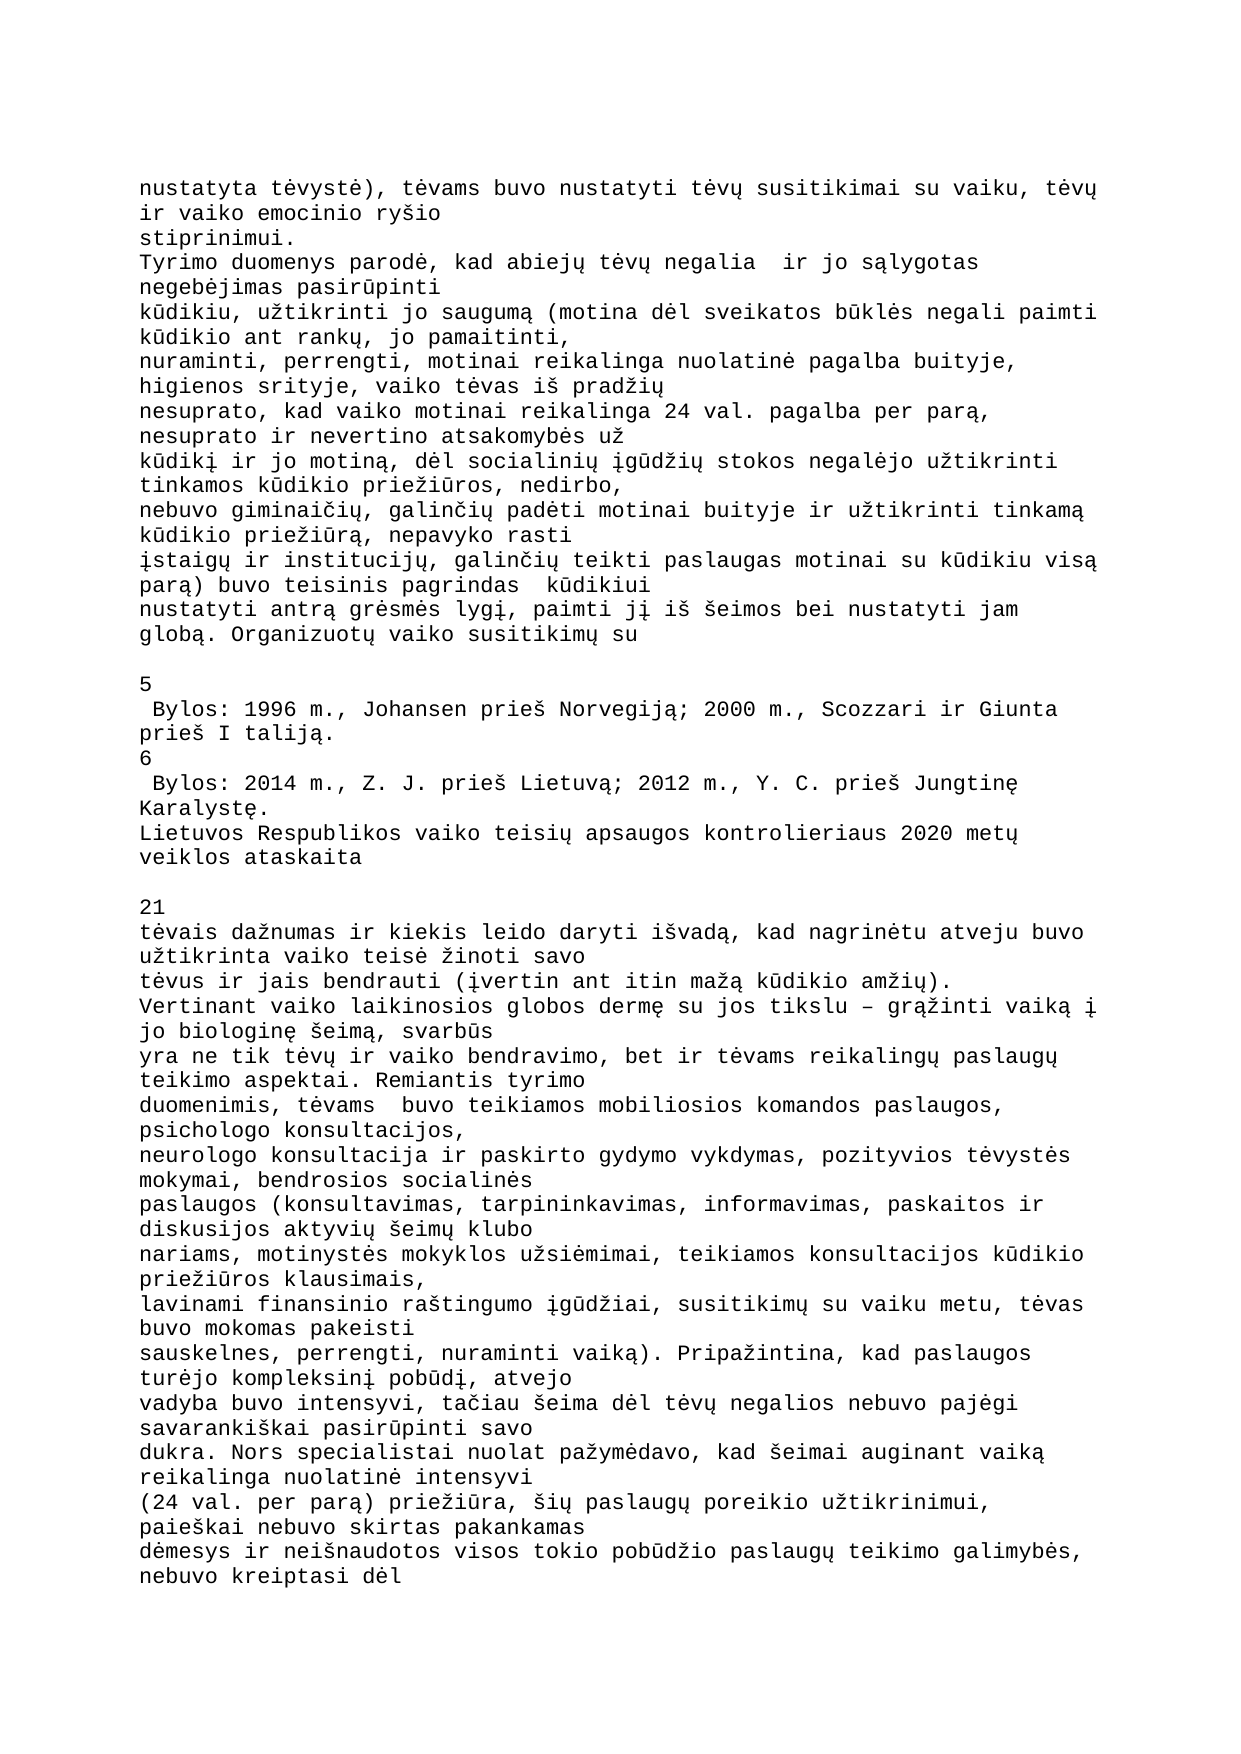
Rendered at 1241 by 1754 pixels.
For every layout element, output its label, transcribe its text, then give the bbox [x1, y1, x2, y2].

text duomenimis, tėvams buvo teikiamos mobiliosios komandos paslaugos, psichologo konsultacijos, [139, 1094, 1101, 1144]
text tėvais dažnumas ir kiekis leido daryti išvadą, kad nagrinėtu atveju buvo užtikrinta vaiko teisė žinoti savo [139, 921, 1101, 971]
text nustatyta tėvystė), tėvams buvo nustatyti tėvų susitikimai su vaiku, tėvų ir vaiko emocinio ryšio [139, 177, 1101, 227]
text nebuvo giminaičių, galinčių padėti motinai buityje ir užtikrinti tinkamą kūdikio priežiūrą, nepavyko rasti [139, 499, 1101, 549]
text įstaigų ir institucijų, galinčių teikti paslaugas motinai su kūdikiu visą parą) buvo teisinis pagrindas kūdikiui [139, 549, 1101, 599]
text sauskelnes, perrengti, nuraminti vaiką). Pripažintina, kad paslaugos turėjo kompleksinį pobūdį, atvejo [139, 1342, 1101, 1392]
text kūdikiu, užtikrinti jo saugumą (motina dėl sveikatos būklės negali paimti kūdikio ant rankų, jo pamaitinti, [139, 301, 1101, 351]
text tėvus ir jais bendrauti (įvertin ant itin mažą kūdikio amžių). [139, 971, 1101, 995]
text 5 [139, 673, 1101, 698]
text Tyrimo duomenys parodė, kad abiejų tėvų negalia ir jo sąlygotas negebėjimas pasirūpinti [139, 252, 1101, 301]
text nesuprato, kad vaiko motinai reikalinga 24 val. pagalba per parą, nesuprato ir nevertino atsakomybės už [139, 400, 1101, 450]
text stiprinimui. [139, 227, 1101, 252]
text 21 [139, 896, 1101, 921]
text lavinami finansinio raštingumo įgūdžiai, susitikimų su vaiku metu, tėvas buvo mokomas pakeisti [139, 1293, 1101, 1342]
text kūdikį ir jo motiną, dėl socialinių įgūdžių stokos negalėjo užtikrinti tinkamos kūdikio priežiūros, nedirbo, [139, 450, 1101, 499]
text 6 [139, 747, 1101, 772]
text nuraminti, perrengti, motinai reikalinga nuolatinė pagalba buityje, higienos srityje, vaiko tėvas iš pradžių [139, 351, 1101, 400]
text dukra. Nors specialistai nuolat pažymėdavo, kad šeimai auginant vaiką reikalinga nuolatinė intensyvi [139, 1442, 1101, 1491]
text nustatyti antrą grėsmės lygį, paimti jį iš šeimos bei nustatyti jam globą. Organizuotų vaiko susitikimų su [139, 599, 1101, 648]
text Lietuvos Respublikos vaiko teisių apsaugos kontrolieriaus 2020 metų veiklos ataskaita [139, 822, 1101, 871]
text Bylos: 2014 m., Z. J. prieš Lietuvą; 2012 m., Y. C. prieš Jungtinę Karalystę. [139, 772, 1101, 822]
text nariams, motinystės mokyklos užsiėmimai, teikiamos konsultacijos kūdikio priežiūros klausimais, [139, 1243, 1101, 1293]
text dėmesys ir neišnaudotos visos tokio pobūdžio paslaugų teikimo galimybės, nebuvo kreiptasi dėl [139, 1541, 1101, 1590]
text (24 val. per parą) priežiūra, šių paslaugų poreikio užtikrinimui, paieškai nebuvo skirtas pakankamas [139, 1491, 1101, 1541]
text neurologo konsultacija ir paskirto gydymo vykdymas, pozityvios tėvystės mokymai, bendrosios socialinės [139, 1144, 1101, 1194]
text yra ne tik tėvų ir vaiko bendravimo, bet ir tėvams reikalingų paslaugų teikimo aspektai. Remiantis tyrimo [139, 1045, 1101, 1094]
text Bylos: 1996 m., Johansen prieš Norvegiją; 2000 m., Scozzari ir Giunta prieš I taliją. [139, 698, 1101, 747]
text paslaugos (konsultavimas, tarpininkavimas, informavimas, paskaitos ir diskusijos aktyvių šeimų klubo [139, 1194, 1101, 1243]
text vadyba buvo intensyvi, tačiau šeima dėl tėvų negalios nebuvo pajėgi savarankiškai pasirūpinti savo [139, 1392, 1101, 1442]
text Vertinant vaiko laikinosios globos dermę su jos tikslu – grąžinti vaiką į jo biologinę šeimą, svarbūs [139, 995, 1101, 1045]
